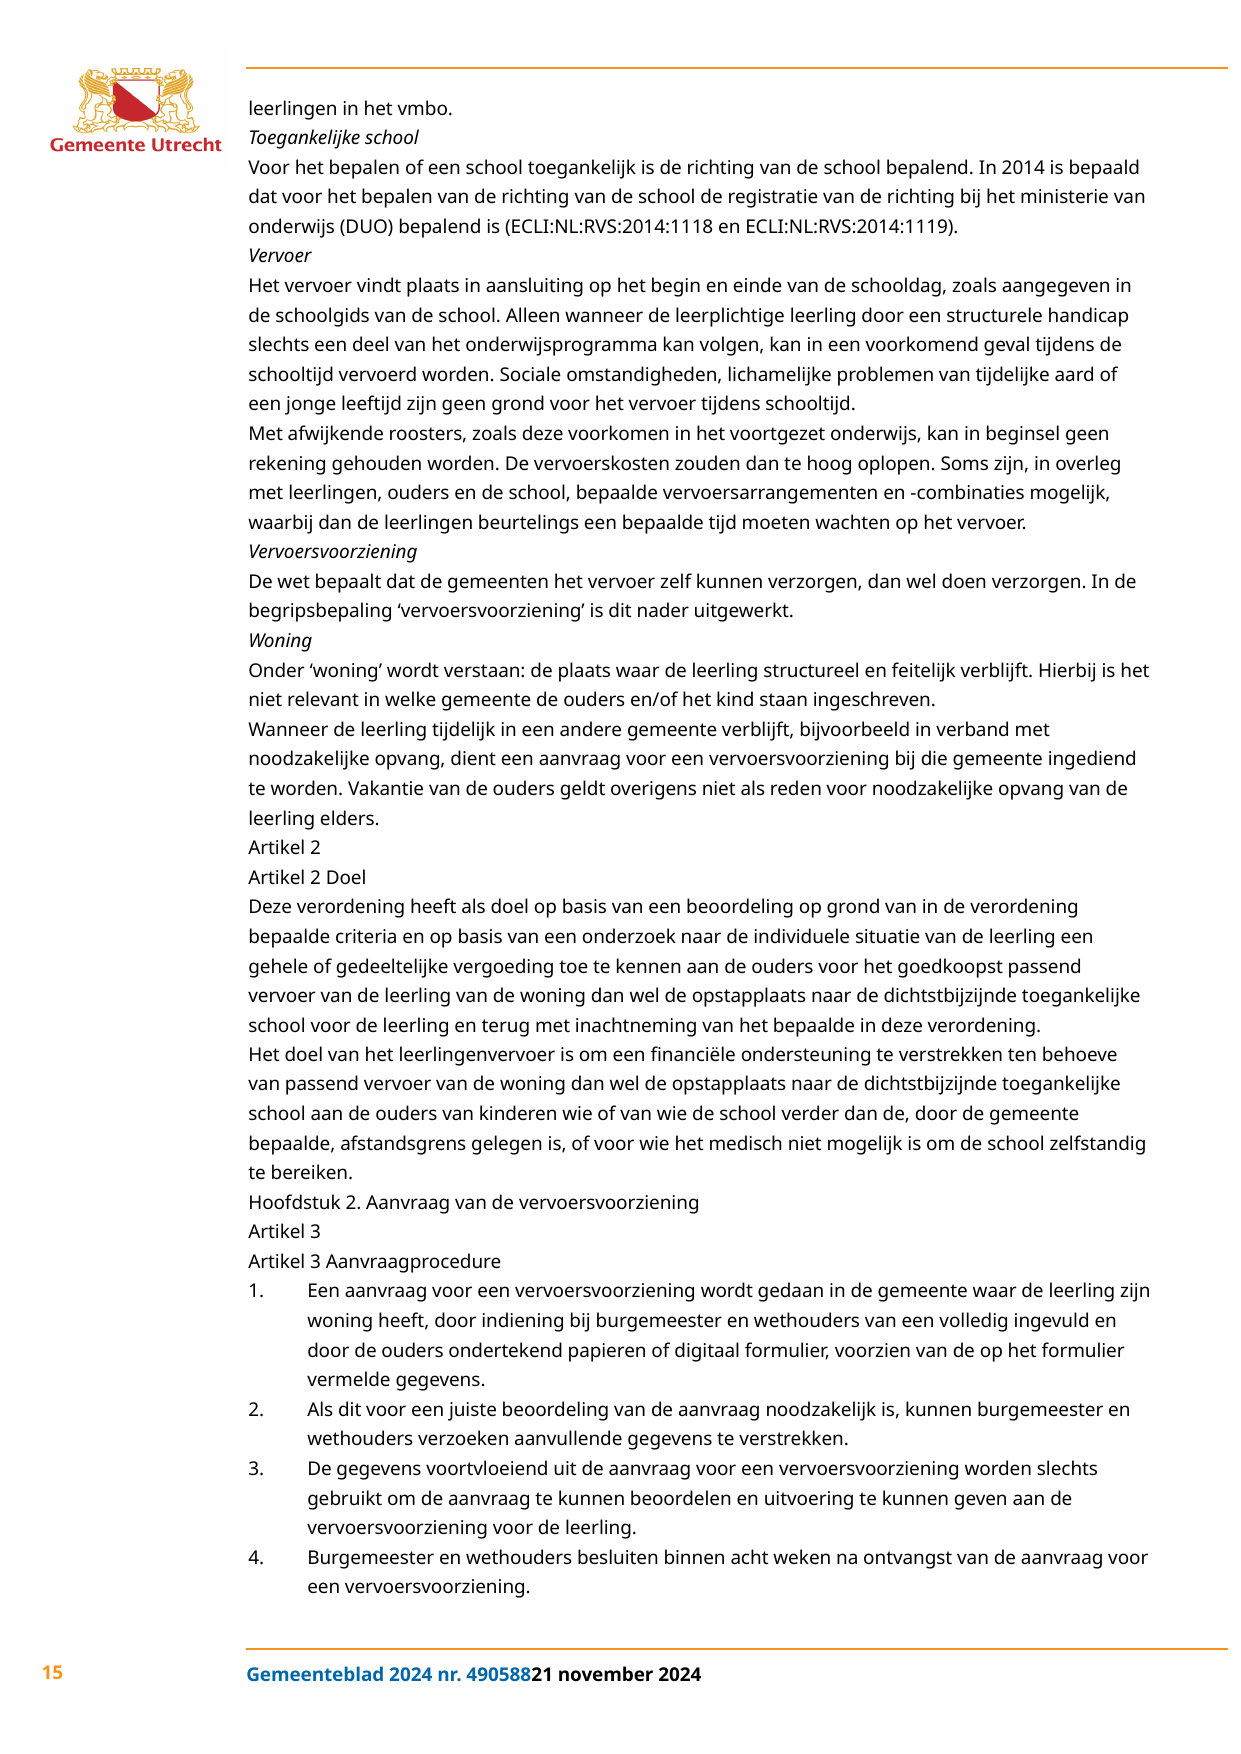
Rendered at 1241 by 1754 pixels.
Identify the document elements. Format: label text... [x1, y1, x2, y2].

text Artikel 3 [248, 1218, 1152, 1244]
text Vervoer [248, 243, 1152, 268]
text leerlingen in het vmbo. [248, 95, 1152, 121]
text Het doel van het leerlingenvervoer is om een financiële ondersteuning te verstrekken ten behoeve van passend vervoer van de woning dan wel de opstapplaats naar de dichtstbijzijnde toegankelijke school aan de ouders van kinderen wie of van wie de school verder dan de, door de gemeente bepaalde, afstandsgrens gelegen is, of voor wie het medisch niet mogelijk is om de school zelfstandig te bereiken. [248, 1041, 1152, 1185]
text De wet bepaalt dat de gemeenten het vervoer zelf kunnen verzorgen, dan wel doen verzorgen. In de begripsbepaling ‘vervoersvoorziening’ is dit nader uitgewerkt. [248, 568, 1152, 623]
text Voor het bepalen of een school toegankelijk is de richting van de school bepalend. In 2014 is bepaald dat voor het bepalen van de richting van de school de registratie van de richting bij het ministerie van onderwijs (DUO) bepalend is (ECLI:NL:RVS:2014:1118 en ECLI:NL:RVS:2014:1119). [248, 154, 1152, 239]
text Wanneer de leerling tijdelijk in een andere gemeente verblijft, bijvoorbeeld in verband met noodzakelijke opvang, dient een aanvraag voor een vervoersvoorziening bij die gemeente ingediend te worden. Vakantie van de ouders geldt overigens niet als reden voor noodzakelijke opvang van de leerling elders. [248, 716, 1152, 831]
text Met afwijkende roosters, zoals deze voorkomen in het voortgezet onderwijs, kan in beginsel geen rekening gehouden worden. De vervoerskosten zouden dan te hoog oplopen. Soms zijn, in overleg met leerlingen, ouders en de school, bepaalde vervoersarrangementen en -combinaties mogelijk, waarbij dan de leerlingen beurtelings een bepaalde tijd moeten wachten op het vervoer. [248, 420, 1152, 535]
text Het vervoer vindt plaats in aansluiting op het begin en einde van de schooldag, zoals aangegeven in de schoolgids van de school. Alleen wanneer de leerplichtige leerling door een structurele handicap slechts een deel van het onderwijsprogramma kan volgen, kan in een voorkomend geval tijdens de schooltijd vervoerd worden. Sociale omstandigheden, lichamelijke problemen van tijdelijke aard of een jonge leeftijd zijn geen grond voor het vervoer tijdens schooltijd. [248, 272, 1152, 416]
picture [41, 47, 231, 172]
text Onder ‘woning’ wordt verstaan: de plaats waar de leerling structureel en feitelijk verblijft. Hierbij is het niet relevant in welke gemeente de ouders en/of het kind staan ingeschreven. [248, 657, 1152, 712]
text Woning [248, 627, 1152, 653]
text Vervoersvoorziening [248, 538, 1152, 564]
table_header Artikel 2 Doel Deze verordening heeft als doel op basis van een beoordeling op grond van in de verordening bepaalde criteria en op basis van een onderzoek naar de individuele situatie van de leerling een gehele of gedeeltelijke vergoeding toe te kennen aan de ouders voor het goedkoopst passend vervoer van de leerling van de woning dan wel de opstapplaats naar de dichtstbijzijnde toegankelijke school voor de leerling en terug met inachtneming van het bepaalde in deze verordening. [248, 864, 1152, 1038]
table_header Artikel 3 Aanvraagprocedure Een aanvraag voor een vervoersvoorziening wordt gedaan in de gemeente waar de leerling zijn woning heeft, door indiening bij burgemeester en wethouders van een volledig ingevuld en door de ouders ondertekend papieren of digitaal formulier, voorzien van de op het formulier vermelde gegevens. Als dit voor een juiste beoordeling van de aanvraag noodzakelijk is, kunnen burgemeester en wethouders verzoeken aanvullende gegevens te verstrekken. De gegevens voortvloeiend uit de aanvraag voor een vervoersvoorziening worden slechts gebruikt om de aanvraag te kunnen beoordelen en uitvoering te kunnen geven aan de vervoersvoorziening voor de leerling. Burgemeester en wethouders besluiten binnen acht weken na ontvangst van de aanvraag voor een vervoersvoorziening. Burgemeester en wethouders kunnen de in het vorige lid bedoelde besluitvormingstermijn met ten hoogste vier weken verdagen. Als een vervoersvoorziening wordt toegekend geldt deze: wanneer het een vergoeding betreft, met ingang van de door de ouders verzochte datum, met dien verstande dat de datum niet ligt vóór de datum van ontvangst van de aanvraag; wanneer het aanbieding van aangepast vervoer betreft, met ingang van een datum die zoveel mogelijk aansluit bij de door de ouders verzochte datum. [248, 1248, 1152, 1599]
text Hoofdstuk 2. Aanvraag van de vervoersvoorziening [248, 1189, 1152, 1214]
text Artikel 2 [248, 834, 1152, 860]
text Toegankelijke school [248, 124, 1152, 150]
